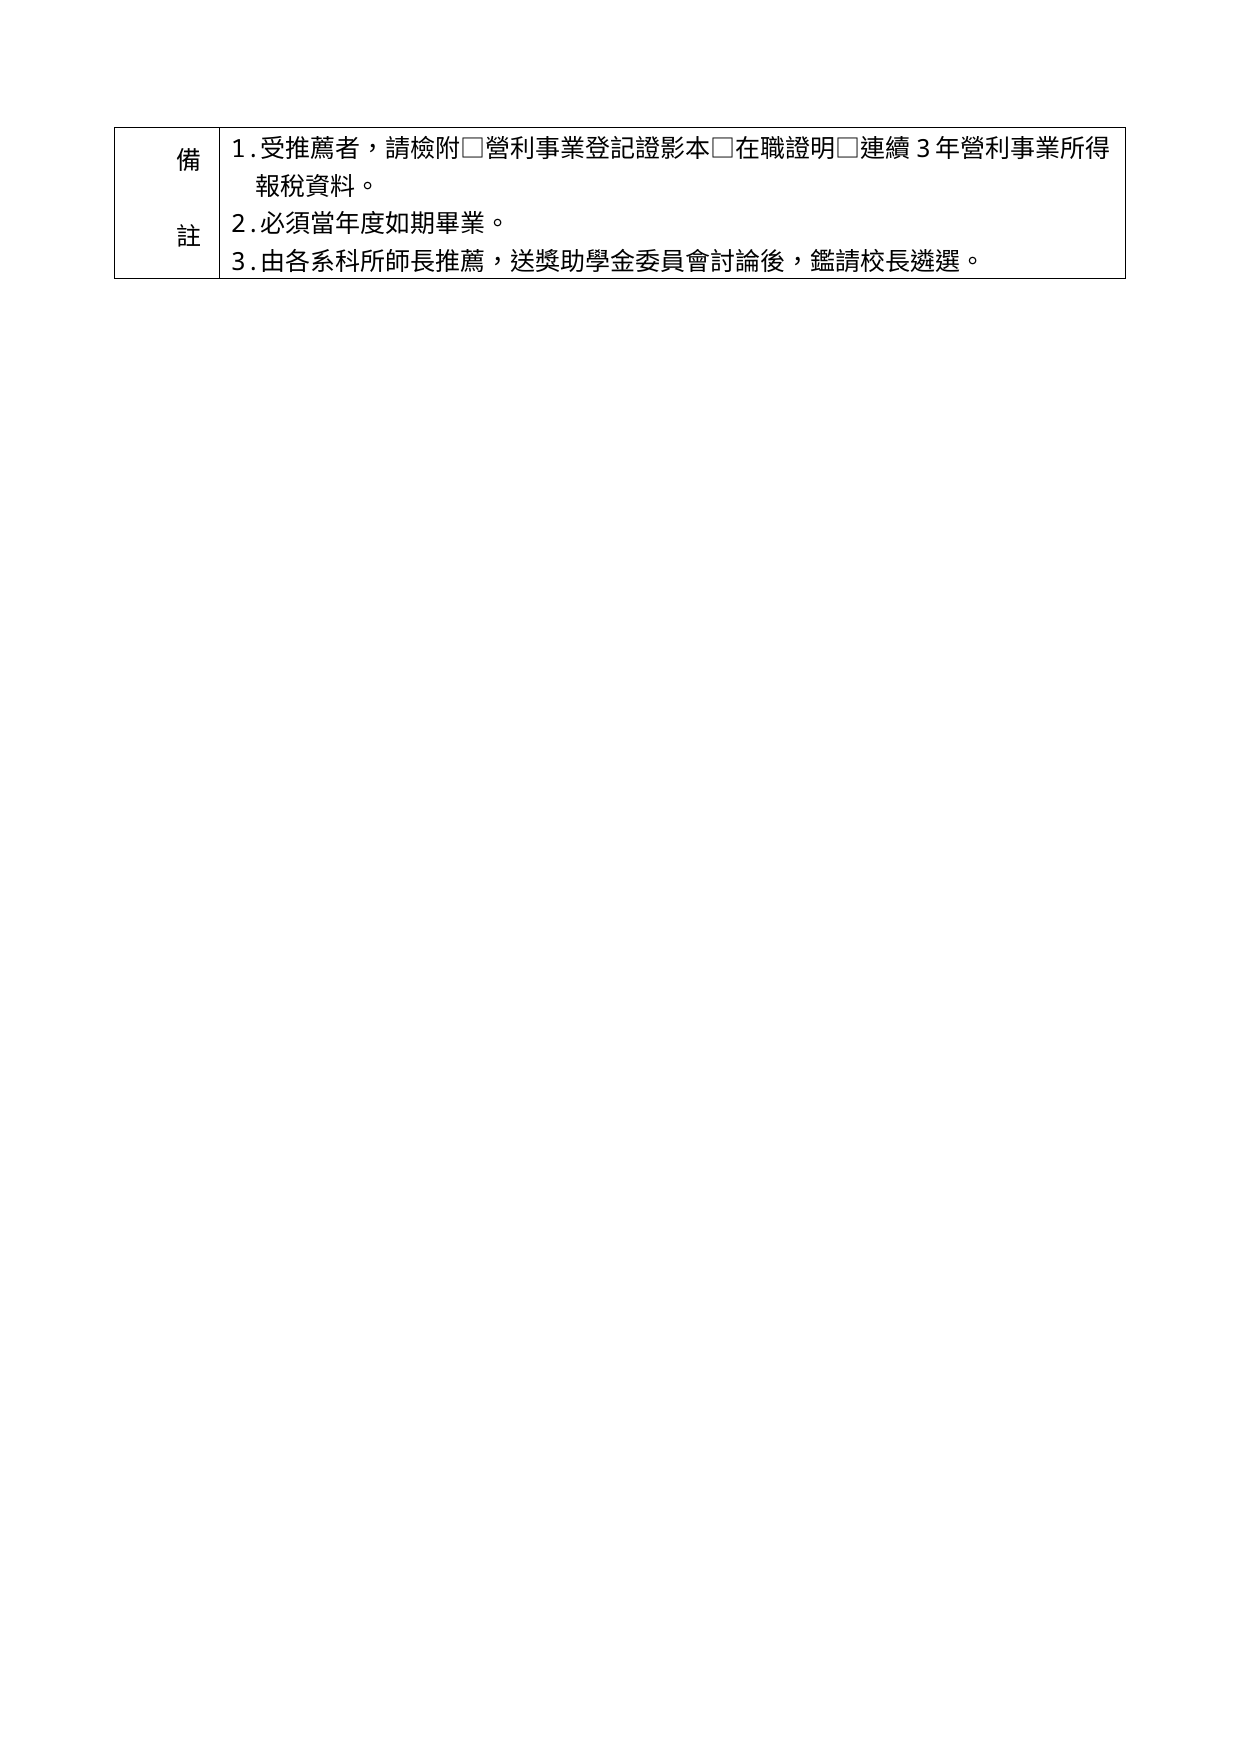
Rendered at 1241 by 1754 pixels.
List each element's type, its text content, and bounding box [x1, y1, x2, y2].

table_cell 1.受推薦者，請檢附□營利事業登記證影本□在職證明□連續3年營利事業所得報稅資料。 2.必須當年度如期畢業。 3.由各系科所師長推薦，送獎助學金委員會討論後，鑑請校長遴選。 [220, 128, 1125, 278]
table_cell 備 註 [115, 128, 219, 278]
